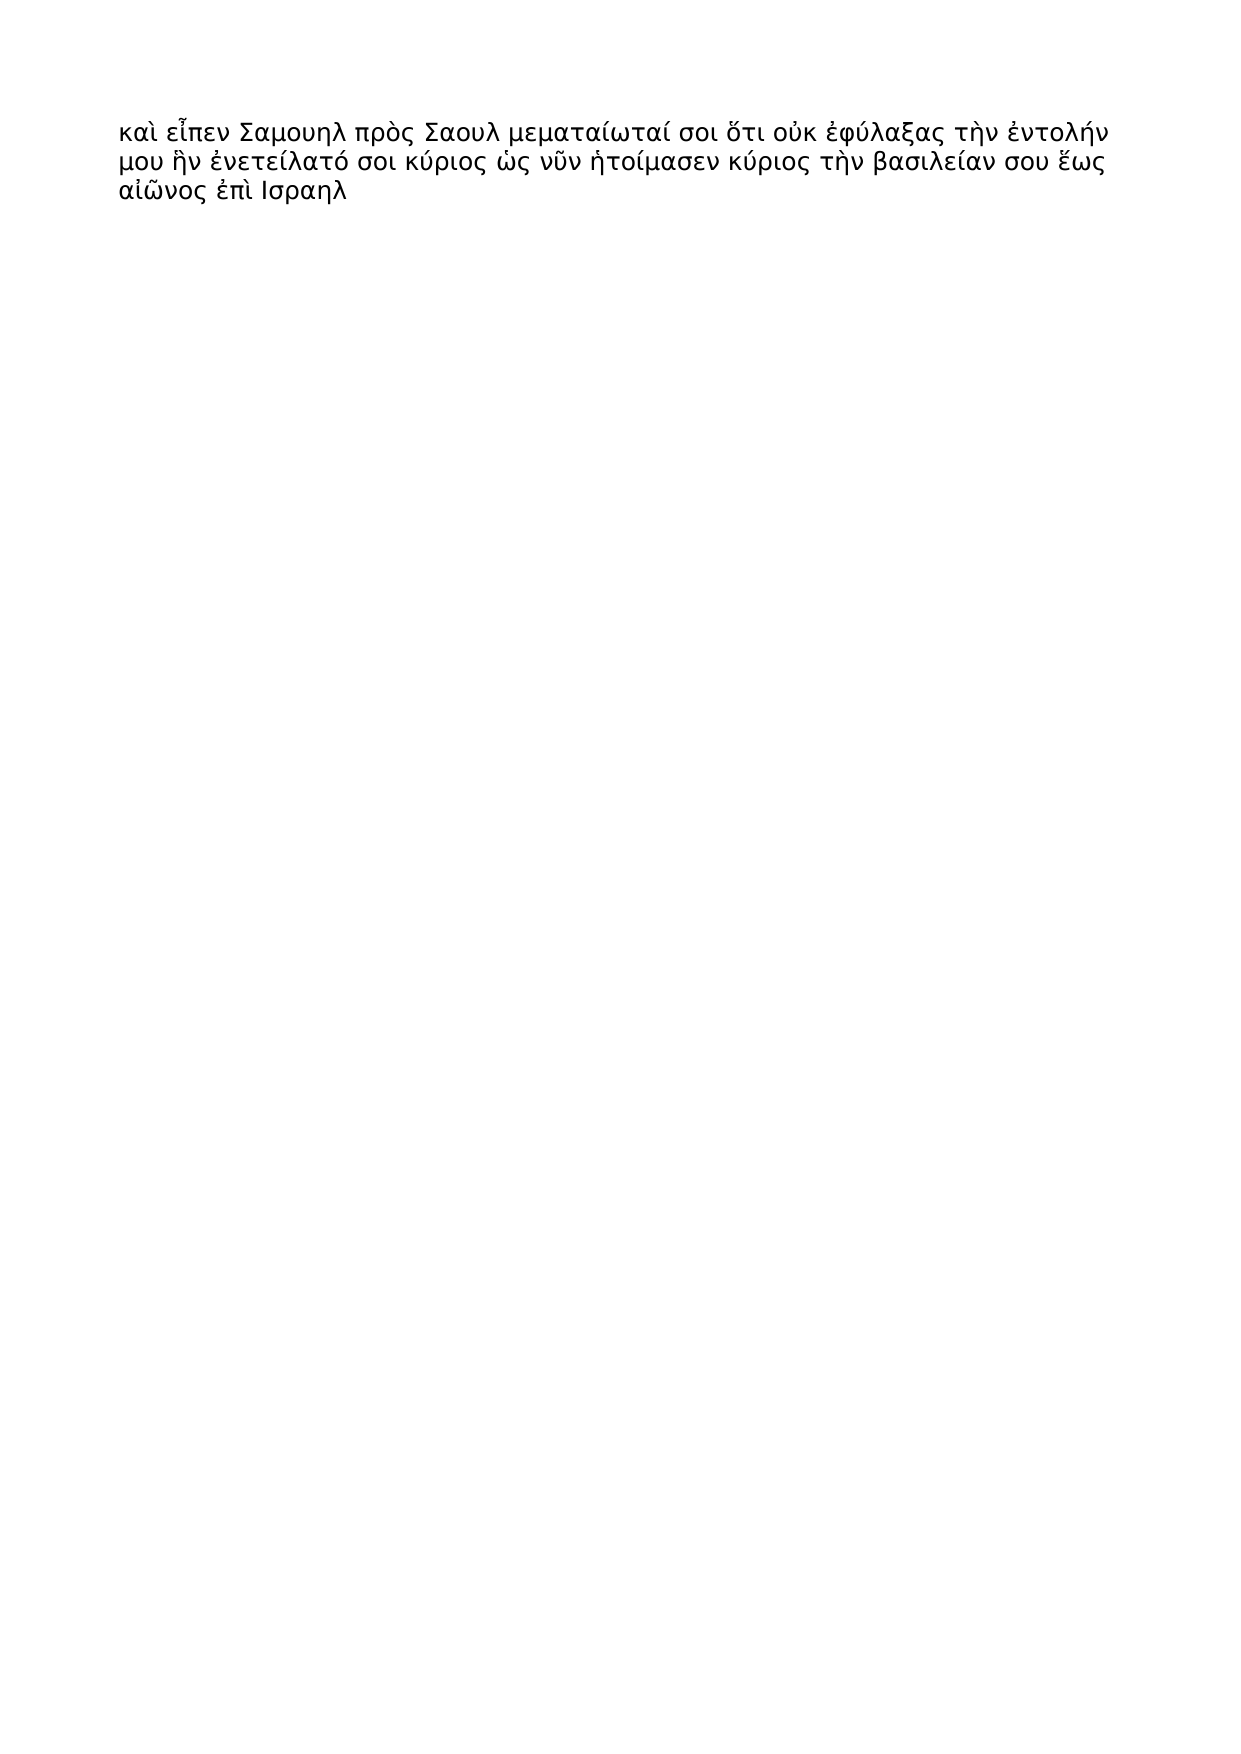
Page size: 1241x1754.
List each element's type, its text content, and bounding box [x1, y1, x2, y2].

text καὶ εἶπεν Σαμουηλ πρὸς Σαουλ μεματαίωταί σοι ὅτι οὐκ ἐφύλαξας τὴν ἐντολήν μου ἣν ἐνετείλατό σοι κύριος ὡς νῦν ἡτοίμασεν κύριος τὴν βασιλείαν σου ἕως αἰῶνος ἐπὶ Ισραηλ [118, 118, 1122, 206]
